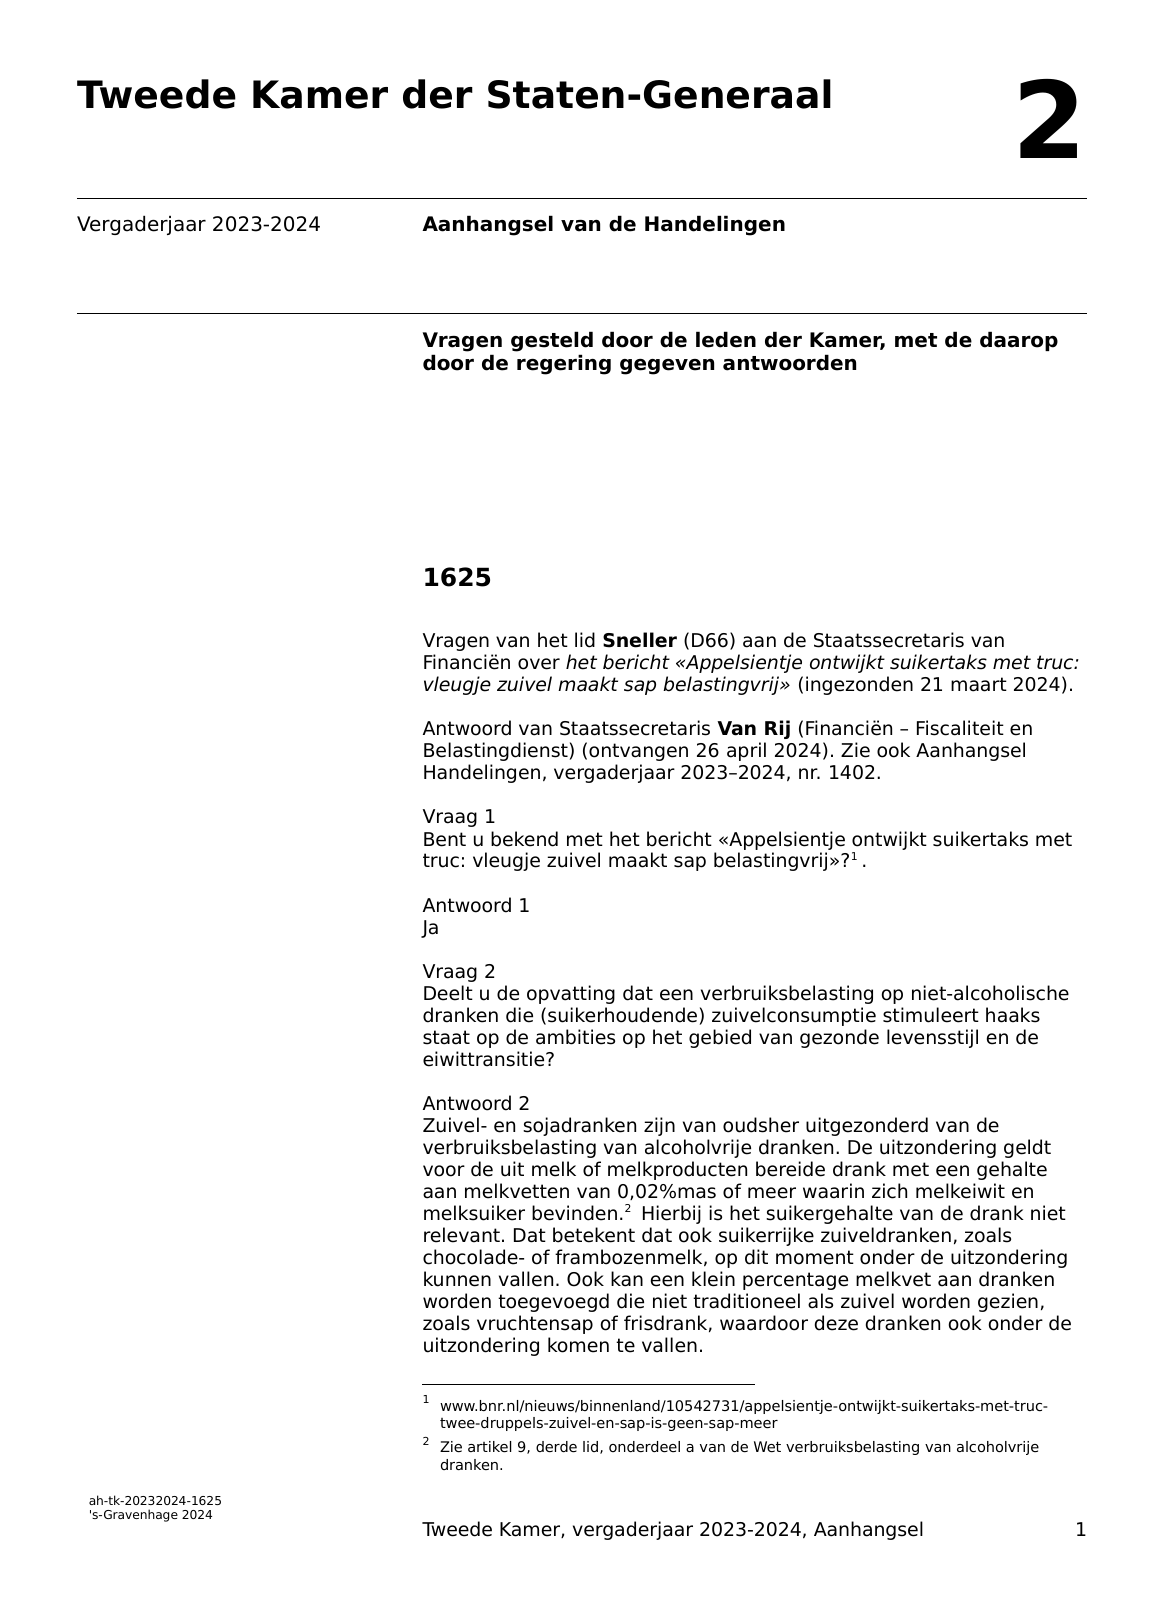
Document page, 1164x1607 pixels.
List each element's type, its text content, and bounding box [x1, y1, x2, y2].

text ah-tk-20232024-1625 [88, 1494, 323, 1508]
table_cell [77, 314, 422, 375]
text www.bnr.nl/nieuws/binnenland/10542731/appelsientje-ontwijkt-suikertaks-met-truc-twee-druppels-zuivel-en-sap-is-geen-sap-meer [422, 1393, 1087, 1432]
text Vraag 1 [422, 806, 1087, 828]
table_cell Aanhangsel van de Handelingen [422, 199, 1087, 313]
text Antwoord 2 [422, 1093, 1087, 1115]
text Zuivel- en sojadranken zijn van oudsher uitgezonderd van de verbruiksbelasting van alcoholvrije dranken. De uitzondering geldt voor de uit melk of melkproducten bereide drank met een gehalte aan melkvetten van 0,02%mas of meer waarin zich melkeiwit en melksuiker bevinden. Hierbij is het suikergehalte van de drank niet relevant. Dat betekent dat ook suikerrijke zuiveldranken, zoals chocolade- of frambozenmelk, op dit moment onder de uitzondering kunnen vallen. Ook kan een klein percentage melkvet aan dranken worden toegevoegd die niet traditioneel als zuivel worden gezien, zoals vruchtensap of frisdrank, waardoor deze dranken ook onder de uitzondering komen te vallen. [422, 1115, 1087, 1357]
table_cell Vergaderjaar 2023-2024 [77, 199, 422, 313]
table_cell Vragen gesteld door de leden der Kamer, met de daarop door de regering gegeven antwoorden [422, 314, 1087, 375]
text Antwoord van Staatssecretaris Van Rij (Financiën – Fiscaliteit en Belastingdienst) (ontvangen 26 april 2024). Zie ook Aanhangsel Handelingen, vergaderjaar 2023–2024, nr. 1402. [422, 718, 1087, 784]
text Deelt u de opvatting dat een verbruiksbelasting op niet-alcoholische dranken die (suikerhoudende) zuivelconsumptie stimuleert haaks staat op de ambities op het gebied van gezonde levensstijl en de eiwittransitie? [422, 983, 1087, 1071]
text Vraag 2 [422, 961, 1087, 983]
text Ja [422, 917, 1087, 938]
text Antwoord 1 [422, 894, 1087, 917]
table_header 2 [886, 59, 1087, 198]
text Vragen van het lid Sneller (D66) aan de Staatssecretaris van Financiën over het bericht «Appelsientje ontwijkt suikertaks met truc: vleugje zuivel maakt sap belastingvrij» (ingezonden 21 maart 2024). [422, 630, 1087, 696]
text 1625 [422, 563, 1087, 592]
table_header Tweede Kamer der Staten-Generaal [77, 59, 886, 198]
text 's-Gravenhage 2024 [88, 1508, 323, 1522]
text Zie artikel 9, derde lid, onderdeel a van de Wet verbruiksbelasting van alcoholvrije dranken. [422, 1435, 1087, 1474]
text Bent u bekend met het bericht «Appelsientje ontwijkt suikertaks met truc: vleugje zuivel maakt sap belastingvrij»?. [422, 828, 1087, 872]
